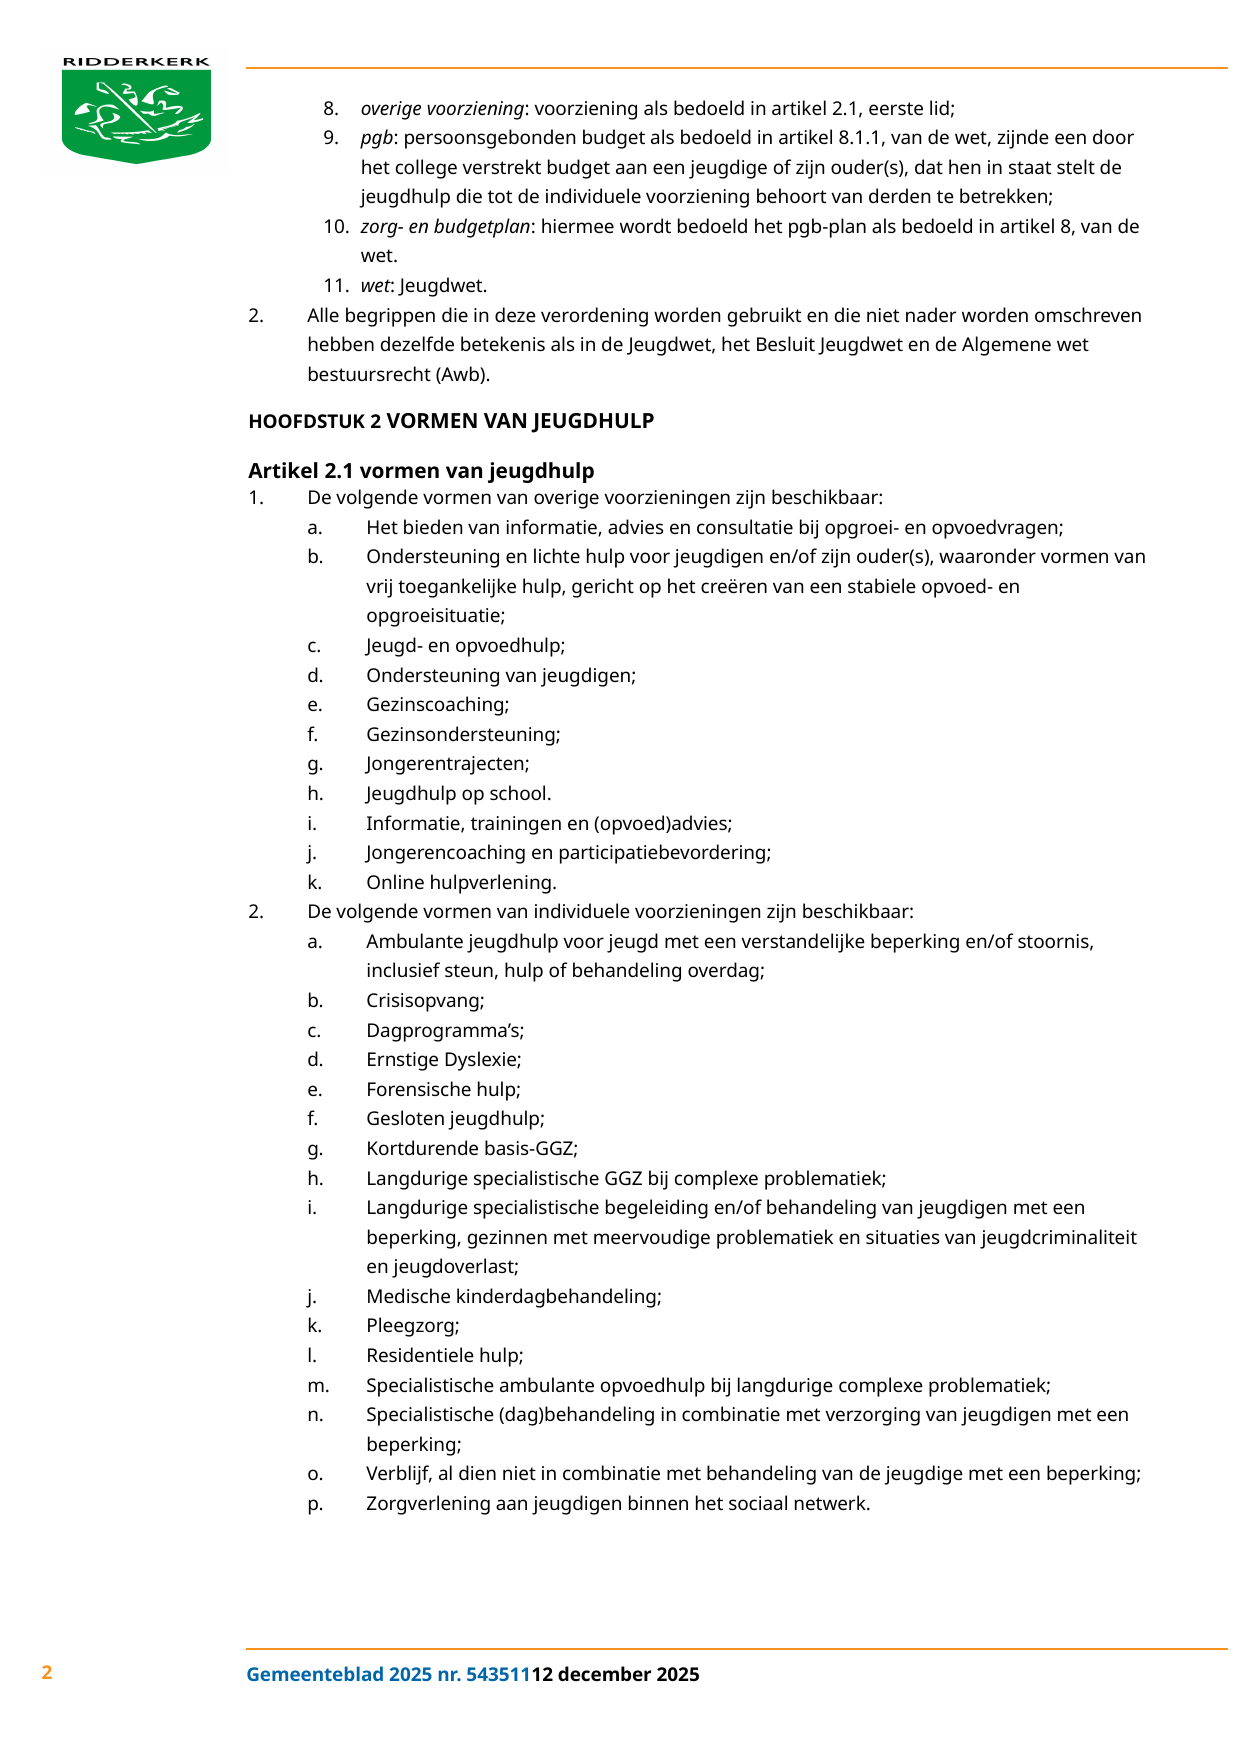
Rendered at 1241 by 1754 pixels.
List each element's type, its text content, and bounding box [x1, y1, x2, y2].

list Dagprogramma’s; [307, 1017, 1152, 1043]
list Ondersteuning en lichte hulp voor jeugdigen en/of zijn ouder(s), waaronder vormen van vrij toegankelijke hulp, gericht op het creëren van een stabiele opvoed- en opgroeisituatie; [307, 543, 1152, 628]
list Specialistische ambulante opvoedhulp bij langdurige complexe problematiek; [307, 1372, 1152, 1398]
list Alle begrippen die in deze verordening worden gebruikt en die niet nader worden omschreven hebben dezelfde betekenis als in de Jeugdwet, het Besluit Jeugdwet en de Algemene wet bestuursrecht (Awb). [248, 302, 1152, 387]
list Gezinscoaching; [307, 691, 1152, 717]
list Online hulpverlening. [307, 869, 1152, 895]
text HOOFDSTUK 2 VORMEN VAN JEUGDHULP [248, 407, 1152, 435]
list Het bieden van informatie, advies en consultatie bij opgroei- en opvoedvragen; [307, 514, 1152, 540]
list overige voorziening: voorziening als bedoeld in artikel 2.1, eerste lid; [323, 95, 1152, 121]
list De volgende vormen van overige voorzieningen zijn beschikbaar: [248, 484, 1152, 510]
list Langdurige specialistische begeleiding en/of behandeling van jeugdigen met een beperking, gezinnen met meervoudige problematiek en situaties van jeugdcriminaliteit en jeugdoverlast; [307, 1194, 1152, 1279]
list zorg- en budgetplan: hiermee wordt bedoeld het pgb-plan als bedoeld in artikel 8, van de wet. [323, 213, 1152, 268]
list Pleegzorg; [307, 1313, 1152, 1338]
text Artikel 2.1 vormen van jeugdhulp [248, 456, 1152, 484]
list Langdurige specialistische GGZ bij complexe problematiek; [307, 1165, 1152, 1191]
list Specialistische (dag)behandeling in combinatie met verzorging van jeugdigen met een beperking; [307, 1401, 1152, 1457]
list Jongerencoaching en participatiebevordering; [307, 839, 1152, 865]
list pgb: persoonsgebonden budget als bedoeld in artikel 8.1.1, van de wet, zijnde een door het college verstrekt budget aan een jeugdige of zijn ouder(s), dat hen in staat stelt de jeugdhulp die tot de individuele voorziening behoort van derden te betrekken; [323, 124, 1152, 209]
list De volgende vormen van individuele voorzieningen zijn beschikbaar: [248, 898, 1152, 924]
list Gesloten jeugdhulp; [307, 1106, 1152, 1131]
list Ambulante jeugdhulp voor jeugd met een verstandelijke beperking en/of stoornis, inclusief steun, hulp of behandeling overdag; [307, 928, 1152, 983]
list Kortdurende basis-GGZ; [307, 1135, 1152, 1161]
list Informatie, trainingen en (opvoed)advies; [307, 810, 1152, 836]
list Verblijf, al dien niet in combinatie met behandeling van de jeugdige met een beperking; [307, 1461, 1152, 1486]
picture [41, 47, 231, 172]
list Zorgverlening aan jeugdigen binnen het sociaal netwerk. [307, 1490, 1152, 1516]
list Residentiele hulp; [307, 1342, 1152, 1368]
list Ondersteuning van jeugdigen; [307, 662, 1152, 688]
list Ernstige Dyslexie; [307, 1046, 1152, 1072]
list Jeugdhulp op school. [307, 780, 1152, 806]
list wet: Jeugdwet. [323, 272, 1152, 298]
list Medische kinderdagbehandeling; [307, 1283, 1152, 1309]
list Jeugd- en opvoedhulp; [307, 632, 1152, 658]
list Gezinsondersteuning; [307, 721, 1152, 747]
list Forensische hulp; [307, 1076, 1152, 1102]
list Crisisopvang; [307, 987, 1152, 1013]
list Jongerentrajecten; [307, 751, 1152, 776]
